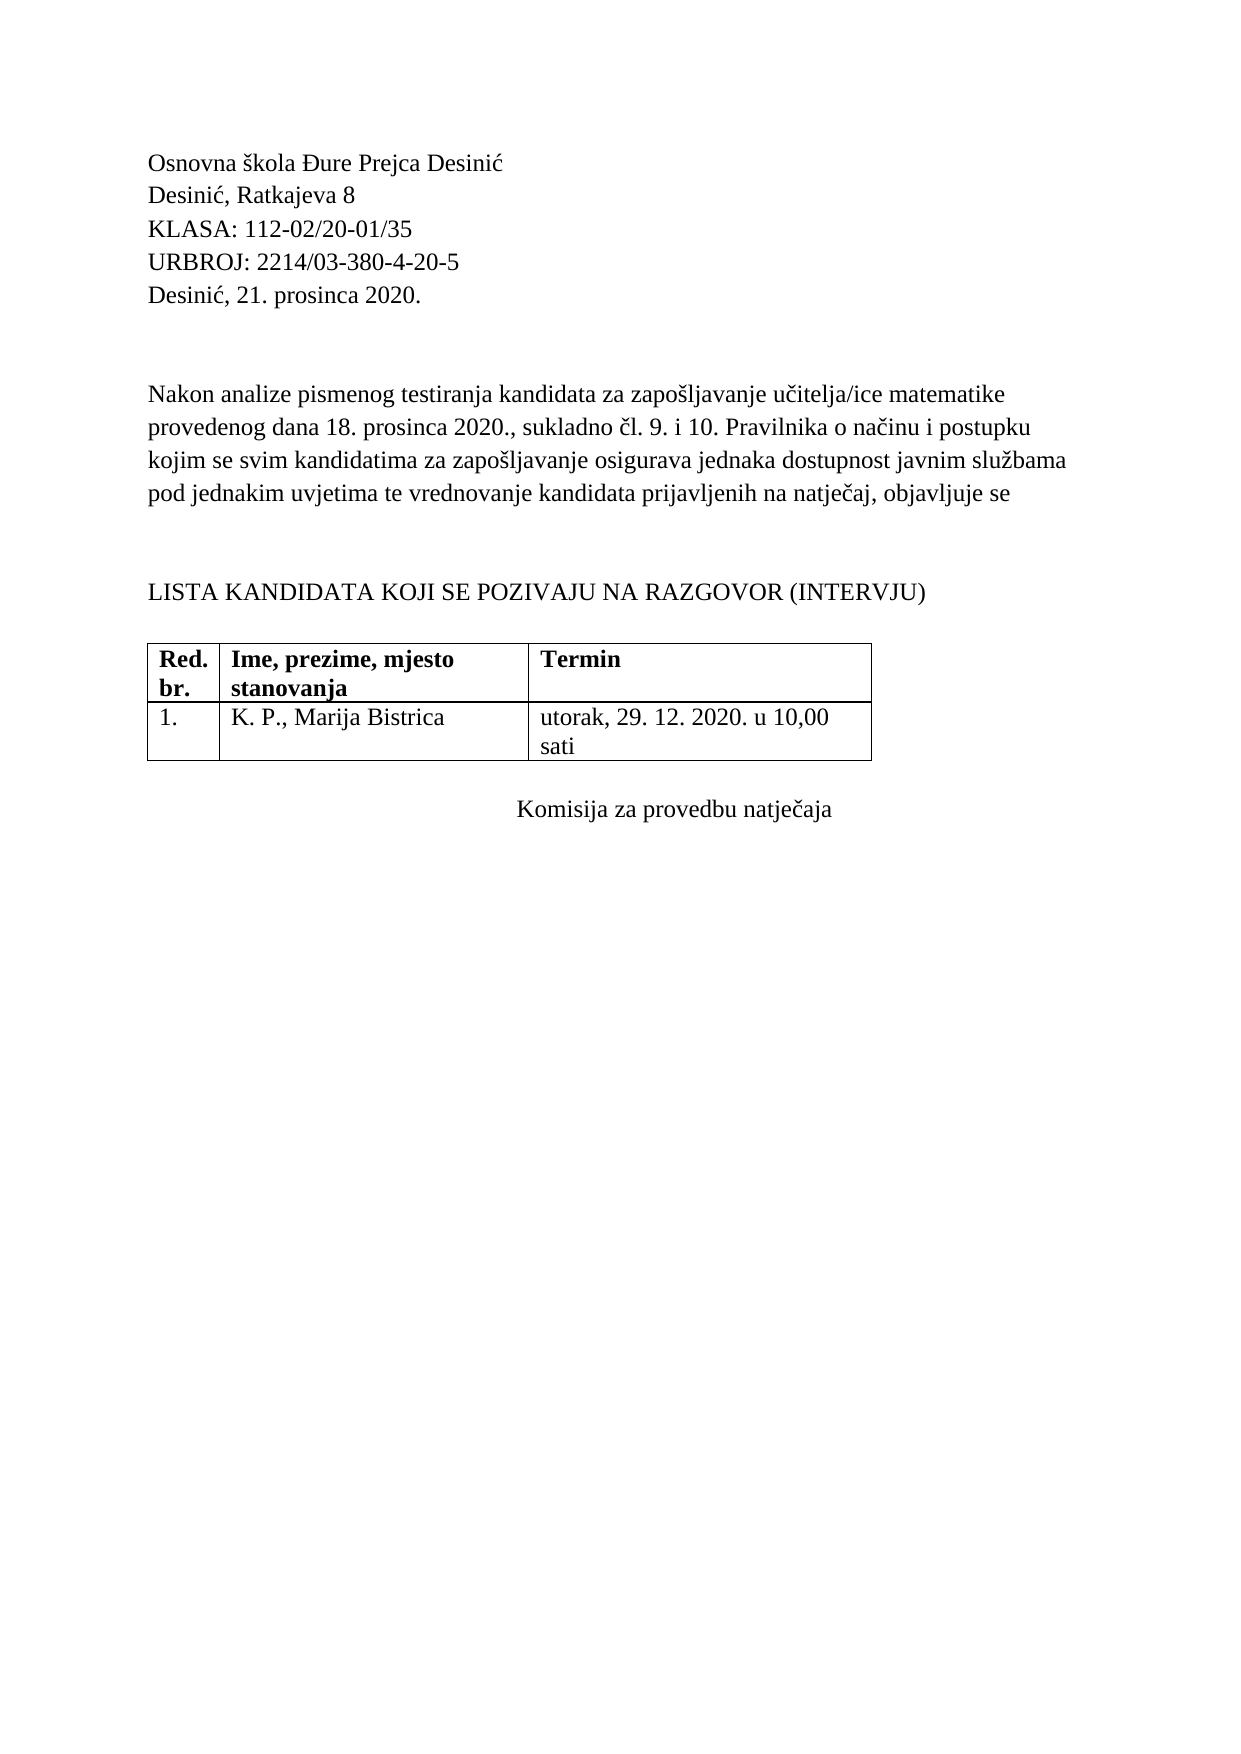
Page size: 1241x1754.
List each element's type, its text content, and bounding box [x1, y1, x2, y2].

table_cell 1. [148, 703, 219, 760]
text Osnovna škola Đure Prejca Desinić [148, 148, 1093, 176]
text KLASA: 112-02/20-01/35 [148, 214, 1093, 242]
text Komisija za provedbu natječaja [148, 794, 1093, 823]
table_header Red. br. [148, 644, 219, 701]
text Desinić, Ratkajeva 8 [148, 181, 1093, 209]
text URBROJ: 2214/03-380-4-20-5 [148, 247, 1093, 275]
text Desinić, 21. prosinca 2020. [148, 280, 1093, 308]
table_cell K. P., Marija Bistrica [220, 703, 528, 760]
text Nakon analize pismenog testiranja kandidata za zapošljavanje učitelja/ice matematike provedenog dana 18. prosinca 2020., sukladno čl. 9. i 10. Pravilnika o načinu i postupku kojim se svim kandidatima za zapošljavanje osigurava jednaka dostupnost javnim službama pod jednakim uvjetima te vrednovanje kandidata prijavljenih na natječaj, objavljuje se [148, 379, 1093, 507]
text LISTA KANDIDATA KOJI SE POZIVAJU NA RAZGOVOR (INTERVJU) [148, 577, 1093, 606]
table_cell utorak, 29. 12. 2020. u 10,00 sati [529, 703, 871, 760]
table_header Ime, prezime, mjesto stanovanja [220, 644, 528, 701]
table_header Termin [529, 644, 871, 701]
